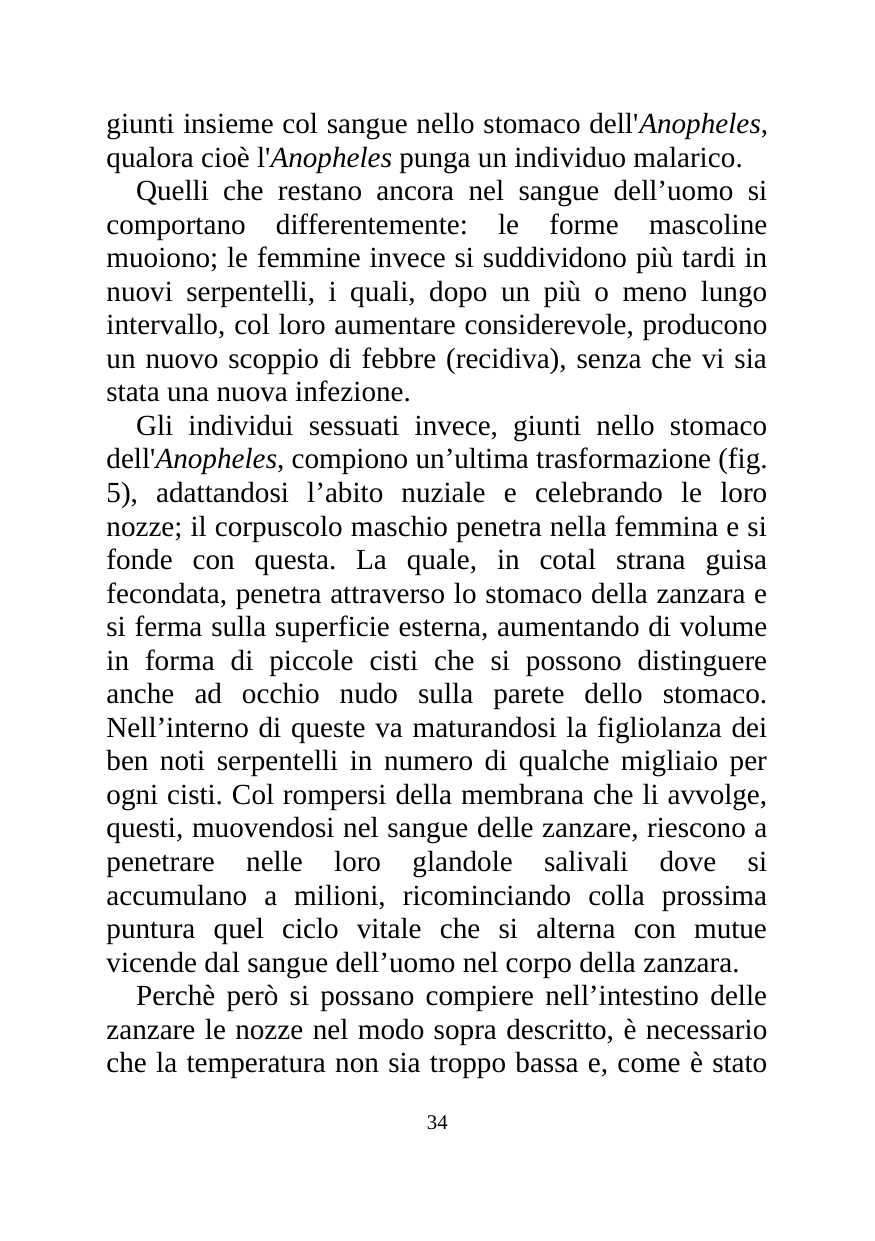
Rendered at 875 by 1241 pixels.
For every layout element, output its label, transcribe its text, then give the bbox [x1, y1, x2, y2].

text Quelli che restano ancora nel sangue dell’uomo si comportano differentemente: le forme mascoline muoiono; le femmine invece si suddividono più tardi in nuovi serpentelli, i quali, dopo un più o meno lungo intervallo, col loro aumentare considerevole, producono un nuovo scoppio di febbre (recidiva), senza che vi sia stata una nuova infezione. [106, 173, 768, 408]
text Gli individui sessuati invece, giunti nello stomaco dell'Anopheles, compiono un’ultima trasformazione (fig. 5), adattandosi l’abito nuziale e celebrando le loro nozze; il corpuscolo maschio penetra nella femmina e si fonde con questa. La quale, in cotal strana guisa fecondata, penetra attraverso lo stomaco della zanzara e si ferma sulla superficie esterna, aumentando di volume in forma di piccole cisti che si possono distinguere anche ad occhio nudo sulla parete dello stomaco. Nell’interno di queste va maturandosi la figliolanza dei ben noti serpentelli in numero di qualche migliaio per ogni cisti. Col rompersi della membrana che li avvolge, questi, muovendosi nel sangue delle zanzare, riescono a penetrare nelle loro glandole salivali dove si accumulano a milioni, ricominciando colla prossima puntura quel ciclo vitale che si alterna con mutue vicende dal sangue dell’uomo nel corpo della zanzara. [106, 408, 768, 978]
text Perchè però si possano compiere nell’intestino delle zanzare le nozze nel modo sopra descritto, è necessario che la temperatura non sia troppo bassa e, come è stato [106, 978, 768, 1079]
text giunti insieme col sangue nello stomaco dell'Anopheles, qualora cioè l'Anopheles punga un individuo malarico. [106, 106, 768, 173]
